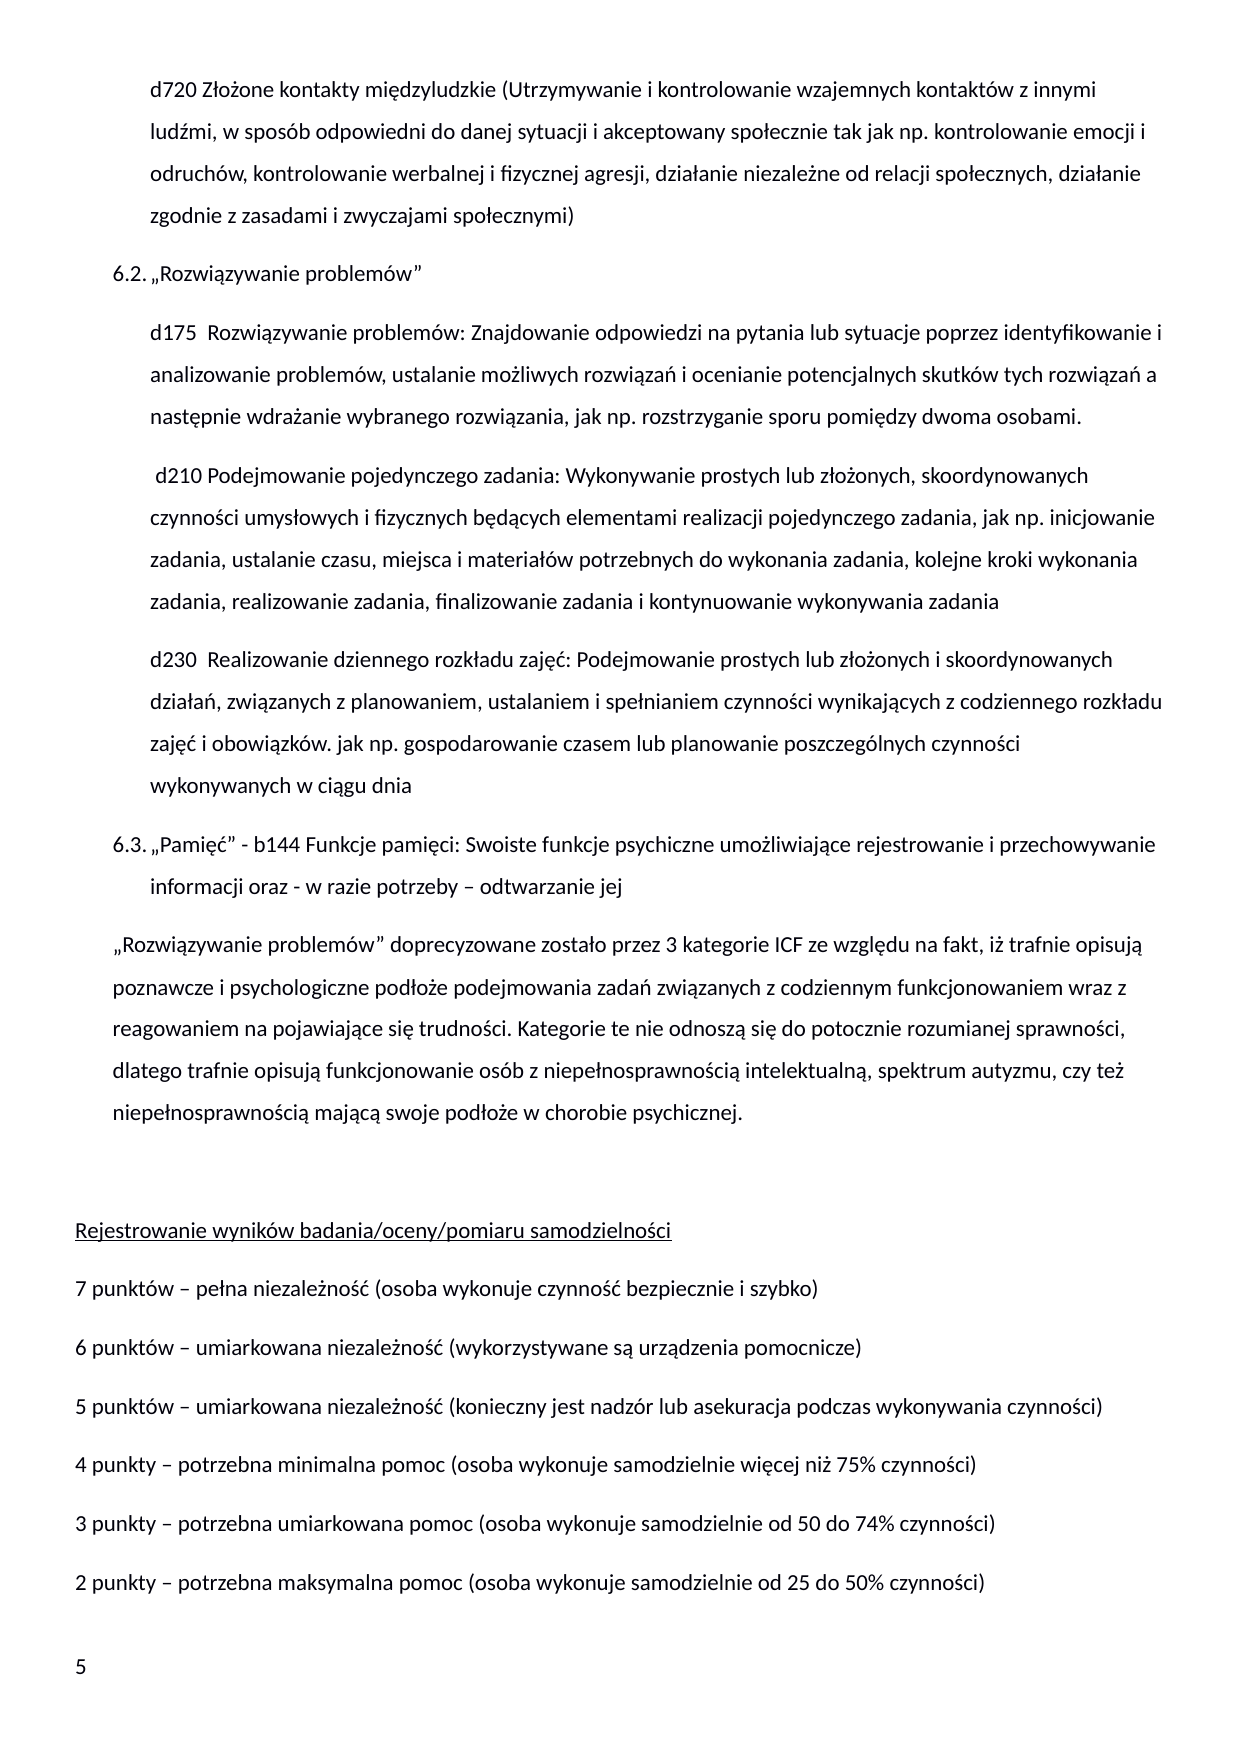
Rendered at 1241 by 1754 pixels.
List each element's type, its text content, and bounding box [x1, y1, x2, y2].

list d175 Rozwiązywanie problemów: Znajdowanie odpowiedzi na pytania lub sytuacje poprzez identyfikowanie i analizowanie problemów, ustalanie możliwych rozwiązań i ocenianie potencjalnych skutków tych rozwiązań a następnie wdrażanie wybranego rozwiązania, jak np. rozstrzyganie sporu pomiędzy dwoma osobami. [150, 318, 1165, 430]
list d230 Realizowanie dziennego rozkładu zajęć: Podejmowanie prostych lub złożonych i skoordynowanych działań, związanych z planowaniem, ustalaniem i spełnianiem czynności wynikających z codziennego rozkładu zajęć i obowiązków. jak np. gospodarowanie czasem lub planowanie poszczególnych czynności wykonywanych w ciągu dnia [150, 645, 1165, 799]
list d210 Podejmowanie pojedynczego zadania: Wykonywanie prostych lub złożonych, skoordynowanych czynności umysłowych i fizycznych będących elementami realizacji pojedynczego zadania, jak np. inicjowanie zadania, ustalanie czasu, miejsca i materiałów potrzebnych do wykonania zadania, kolejne kroki wykonania zadania, realizowanie zadania, finalizowanie zadania i kontynuowanie wykonywania zadania [150, 461, 1165, 615]
text 5 punktów – umiarkowana niezależność (konieczny jest nadzór lub asekuracja podczas wykonywania czynności) [75, 1392, 1165, 1420]
text 3 punkty – potrzebna umiarkowana pomoc (osoba wykonuje samodzielnie od 50 do 74% czynności) [75, 1509, 1165, 1537]
text 6 punktów – umiarkowana niezależność (wykorzystywane są urządzenia pomocnicze) [75, 1333, 1165, 1361]
list d720 Złożone kontakty międzyludzkie (Utrzymywanie i kontrolowanie wzajemnych kontaktów z innymi ludźmi, w sposób odpowiedni do danej sytuacji i akceptowany społecznie tak jak np. kontrolowanie emocji i odruchów, kontrolowanie werbalnej i fizycznej agresji, działanie niezależne od relacji społecznych, działanie zgodnie z zasadami i zwyczajami społecznymi) [150, 75, 1165, 229]
list „Pamięć” - b144 Funkcje pamięci: Swoiste funkcje psychiczne umożliwiające rejestrowanie i przechowywanie informacji oraz - w razie potrzeby – odtwarzanie jej [112, 830, 1165, 900]
text „Rozwiązywanie problemów” doprecyzowane zostało przez 3 kategorie ICF ze względu na fakt, iż trafnie opisują poznawcze i psychologiczne podłoże podejmowania zadań związanych z codziennym funkcjonowaniem wraz z reagowaniem na pojawiające się trudności. Kategorie te nie odnoszą się do potocznie rozumianej sprawności, dlatego trafnie opisują funkcjonowanie osób z niepełnosprawnością intelektualną, spektrum autyzmu, czy też niepełnosprawnością mającą swoje podłoże w chorobie psychicznej. [112, 931, 1165, 1127]
text 7 punktów – pełna niezależność (osoba wykonuje czynność bezpiecznie i szybko) [75, 1274, 1165, 1302]
text Rejestrowanie wyników badania/oceny/pomiaru samodzielności [75, 1216, 1165, 1244]
text 2 punkty – potrzebna maksymalna pomoc (osoba wykonuje samodzielnie od 25 do 50% czynności) [75, 1568, 1165, 1596]
text 4 punkty – potrzebna minimalna pomoc (osoba wykonuje samodzielnie więcej niż 75% czynności) [75, 1450, 1165, 1478]
list „Rozwiązywanie problemów” [112, 259, 1165, 288]
